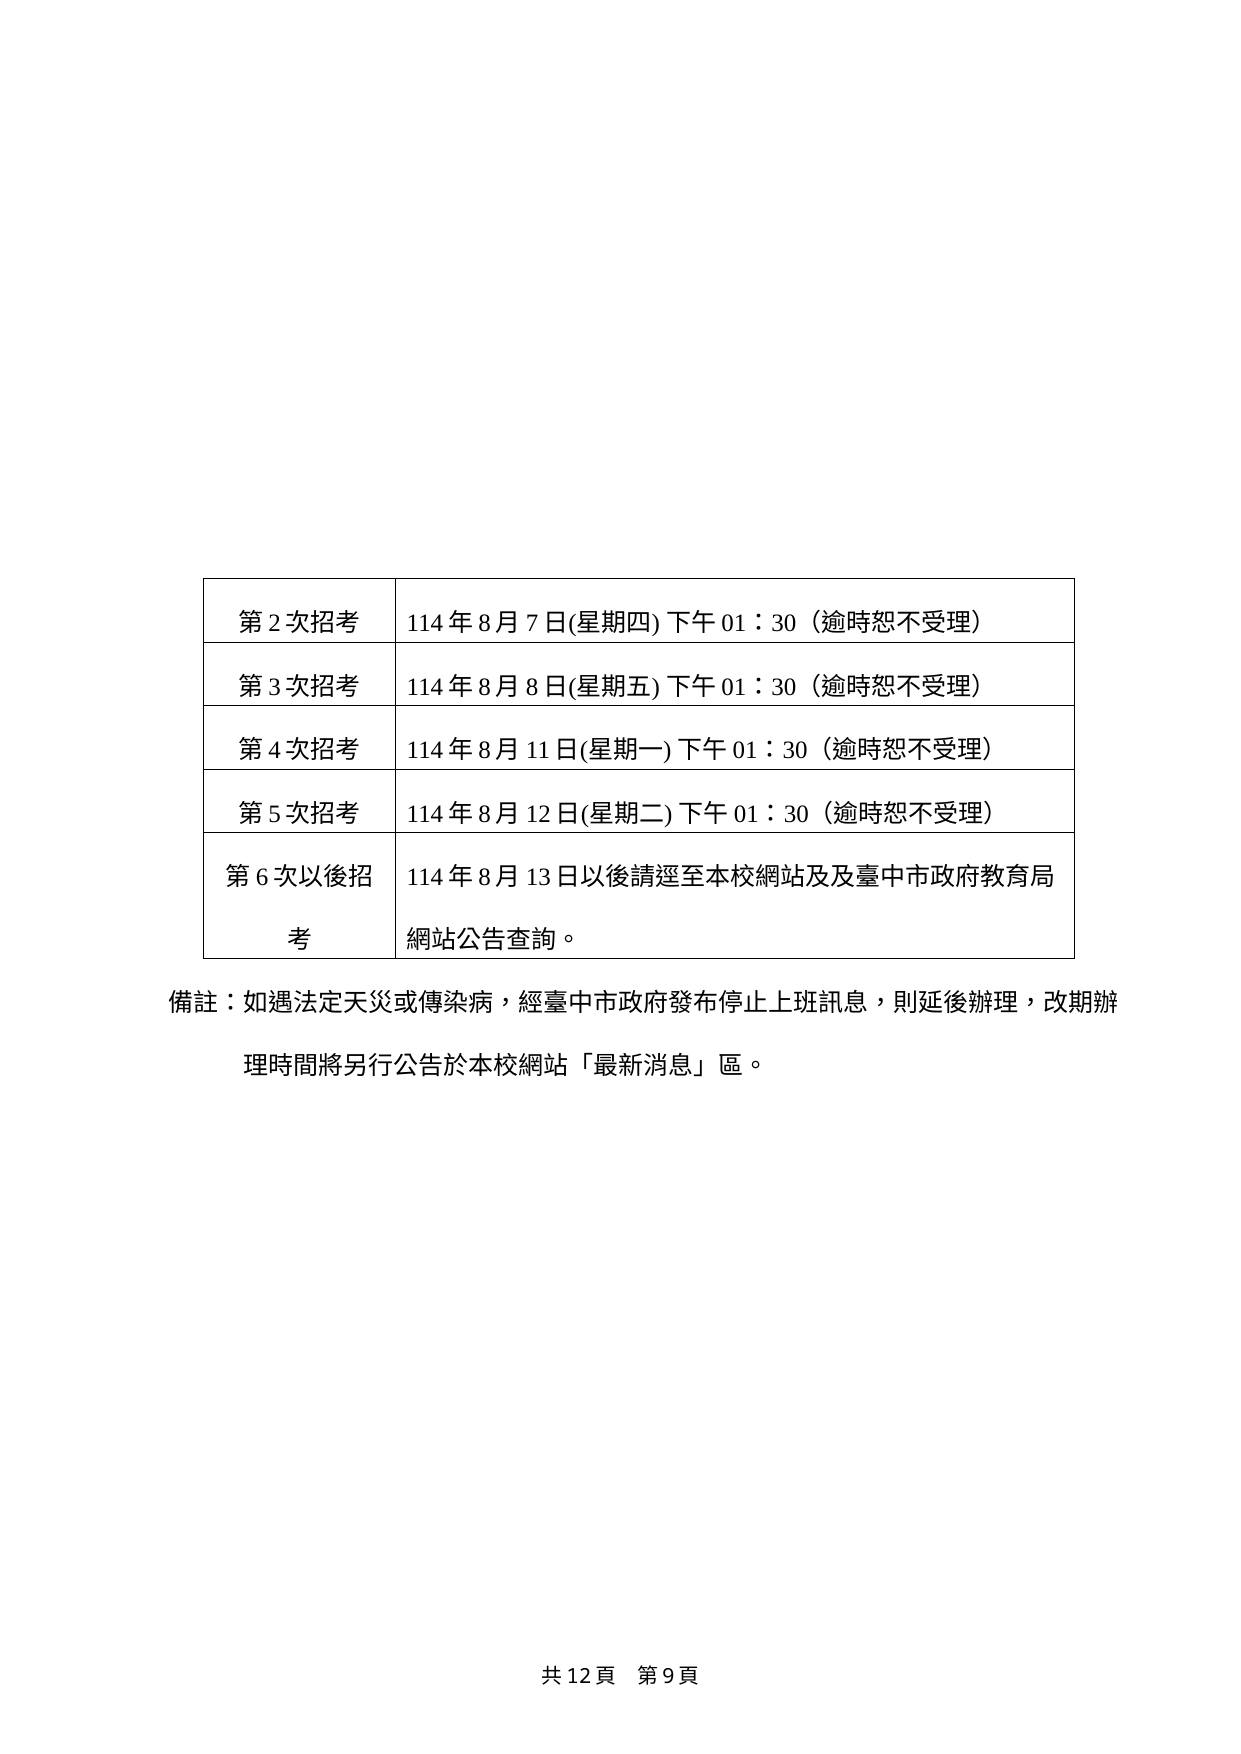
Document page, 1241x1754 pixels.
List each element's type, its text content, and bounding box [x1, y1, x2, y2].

table_cell 114年8月7日(星期四) 下午01：30（逾時恕不受理） [396, 579, 1074, 642]
table_cell 114年8月8日(星期五) 下午01：30（逾時恕不受理） [396, 643, 1074, 705]
table_cell 第3次招考 [204, 643, 395, 705]
table_cell 第5次招考 [204, 770, 395, 832]
table_cell 第2次招考 [204, 579, 395, 642]
text 備註：如遇法定天災或傳染病，經臺中市政府發布停止上班訊息，則延後辦理，改期辦理時間將另行公告於本校網站「最新消息」區。 [168, 959, 1122, 1084]
table_cell 第4次招考 [204, 706, 395, 769]
table_cell 114年8月12日(星期二) 下午01：30（逾時恕不受理） [396, 770, 1074, 832]
table_cell 114年8月11日(星期一) 下午01：30（逾時恕不受理） [396, 706, 1074, 769]
table_cell 第6次以後招考 [204, 833, 395, 958]
table_cell 114年8月13日以後請逕至本校網站及及臺中市政府教育局網站公告查詢。 [396, 833, 1074, 958]
